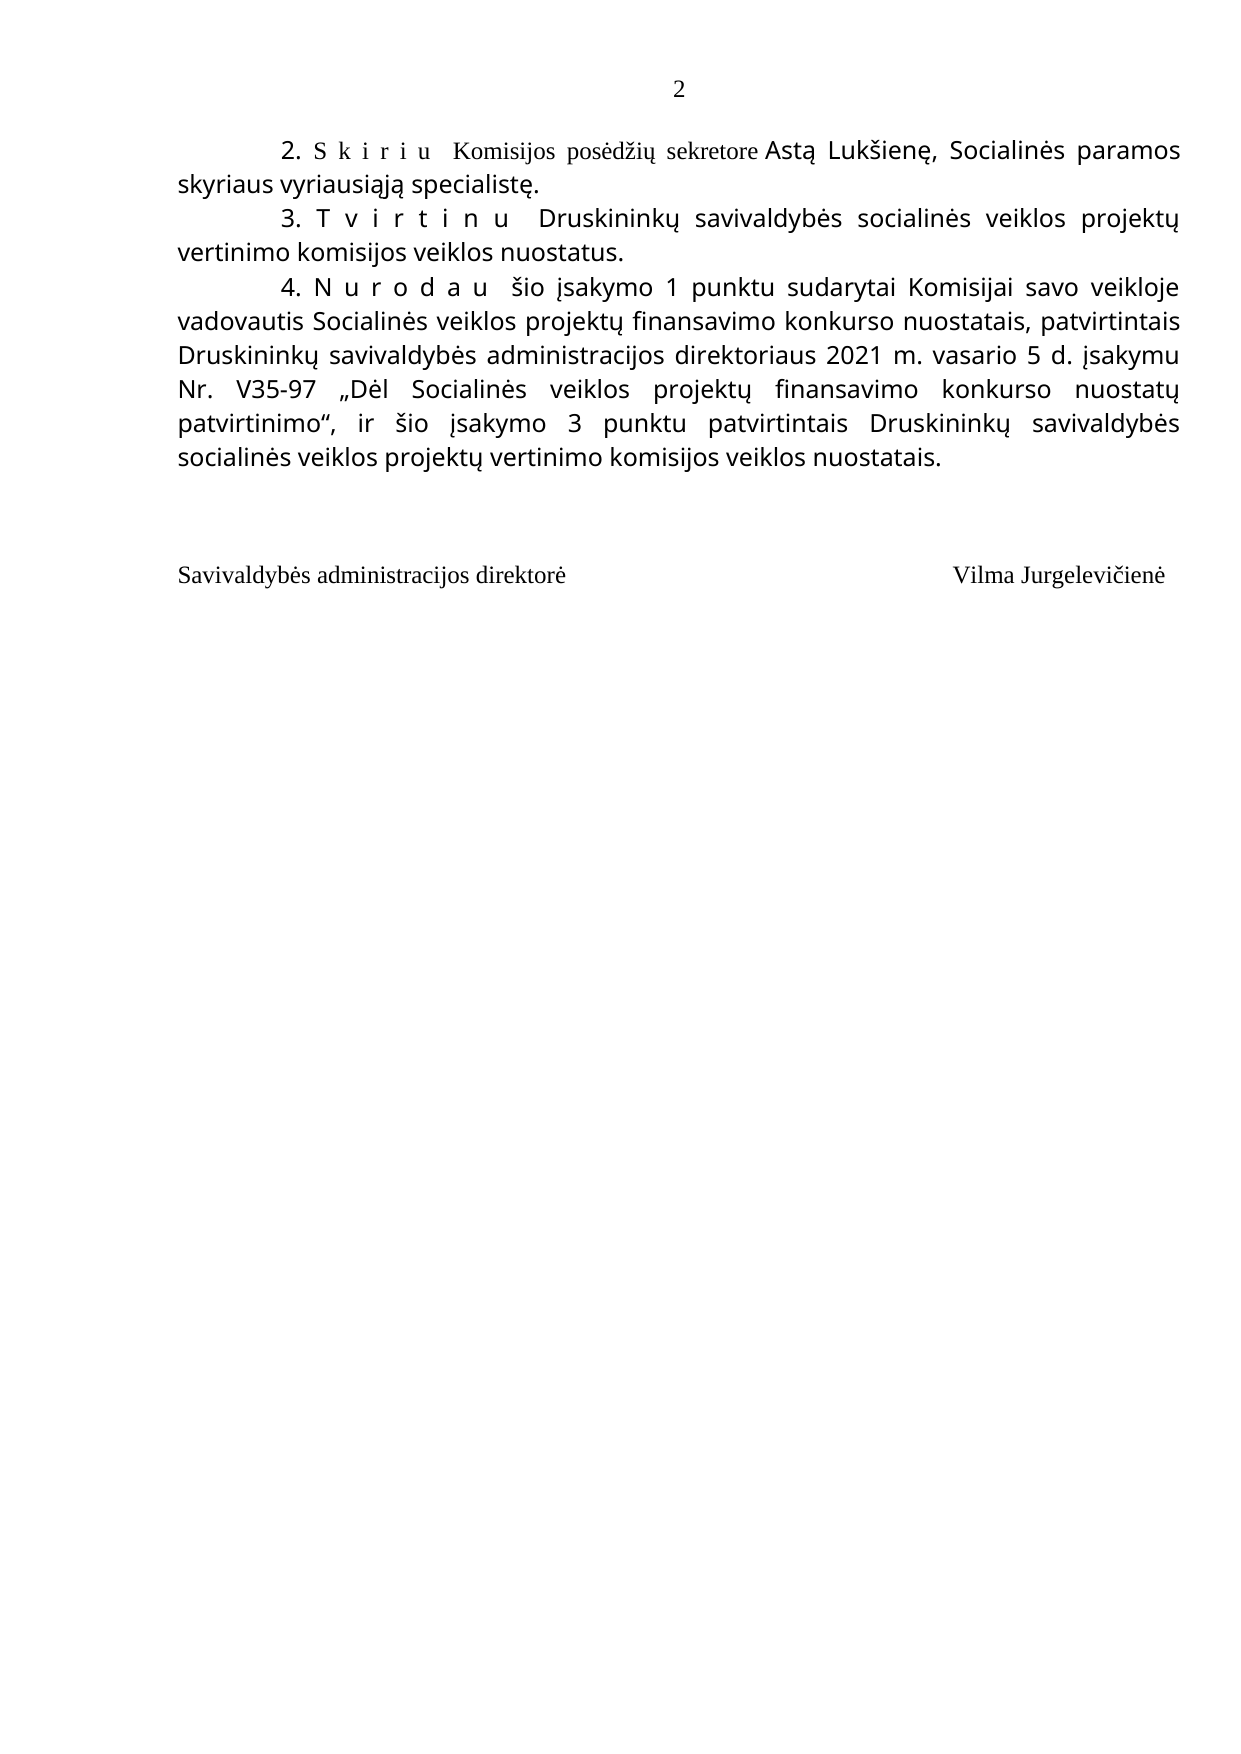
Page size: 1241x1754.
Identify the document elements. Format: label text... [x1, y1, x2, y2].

text 2. S k i r i u Komisijos posėdžių sekretore Astą Lukšienę, Socialinės paramos skyriaus vyriausiąją specialistę. [177, 133, 1181, 201]
text Savivaldybės administracijos direktorė Vilma Jurgelevičienė [177, 560, 1181, 588]
text 4. N u r o d a u šio įsakymo 1 punktu sudarytai Komisijai savo veikloje vadovautis Socialinės veiklos projektų finansavimo konkurso nuostatais, patvirtintais Druskininkų savivaldybės administracijos direktoriaus 2021 m. vasario 5 d. įsakymu Nr. V35-97 „Dėl Socialinės veiklos projektų finansavimo konkurso nuostatų patvirtinimo“, ir šio įsakymo 3 punktu patvirtintais Druskininkų savivaldybės socialinės veiklos projektų vertinimo komisijos veiklos nuostatais. [177, 269, 1181, 473]
text 3. T v i r t i n u Druskininkų savivaldybės socialinės veiklos projektų vertinimo komisijos veiklos nuostatus. [177, 201, 1181, 269]
